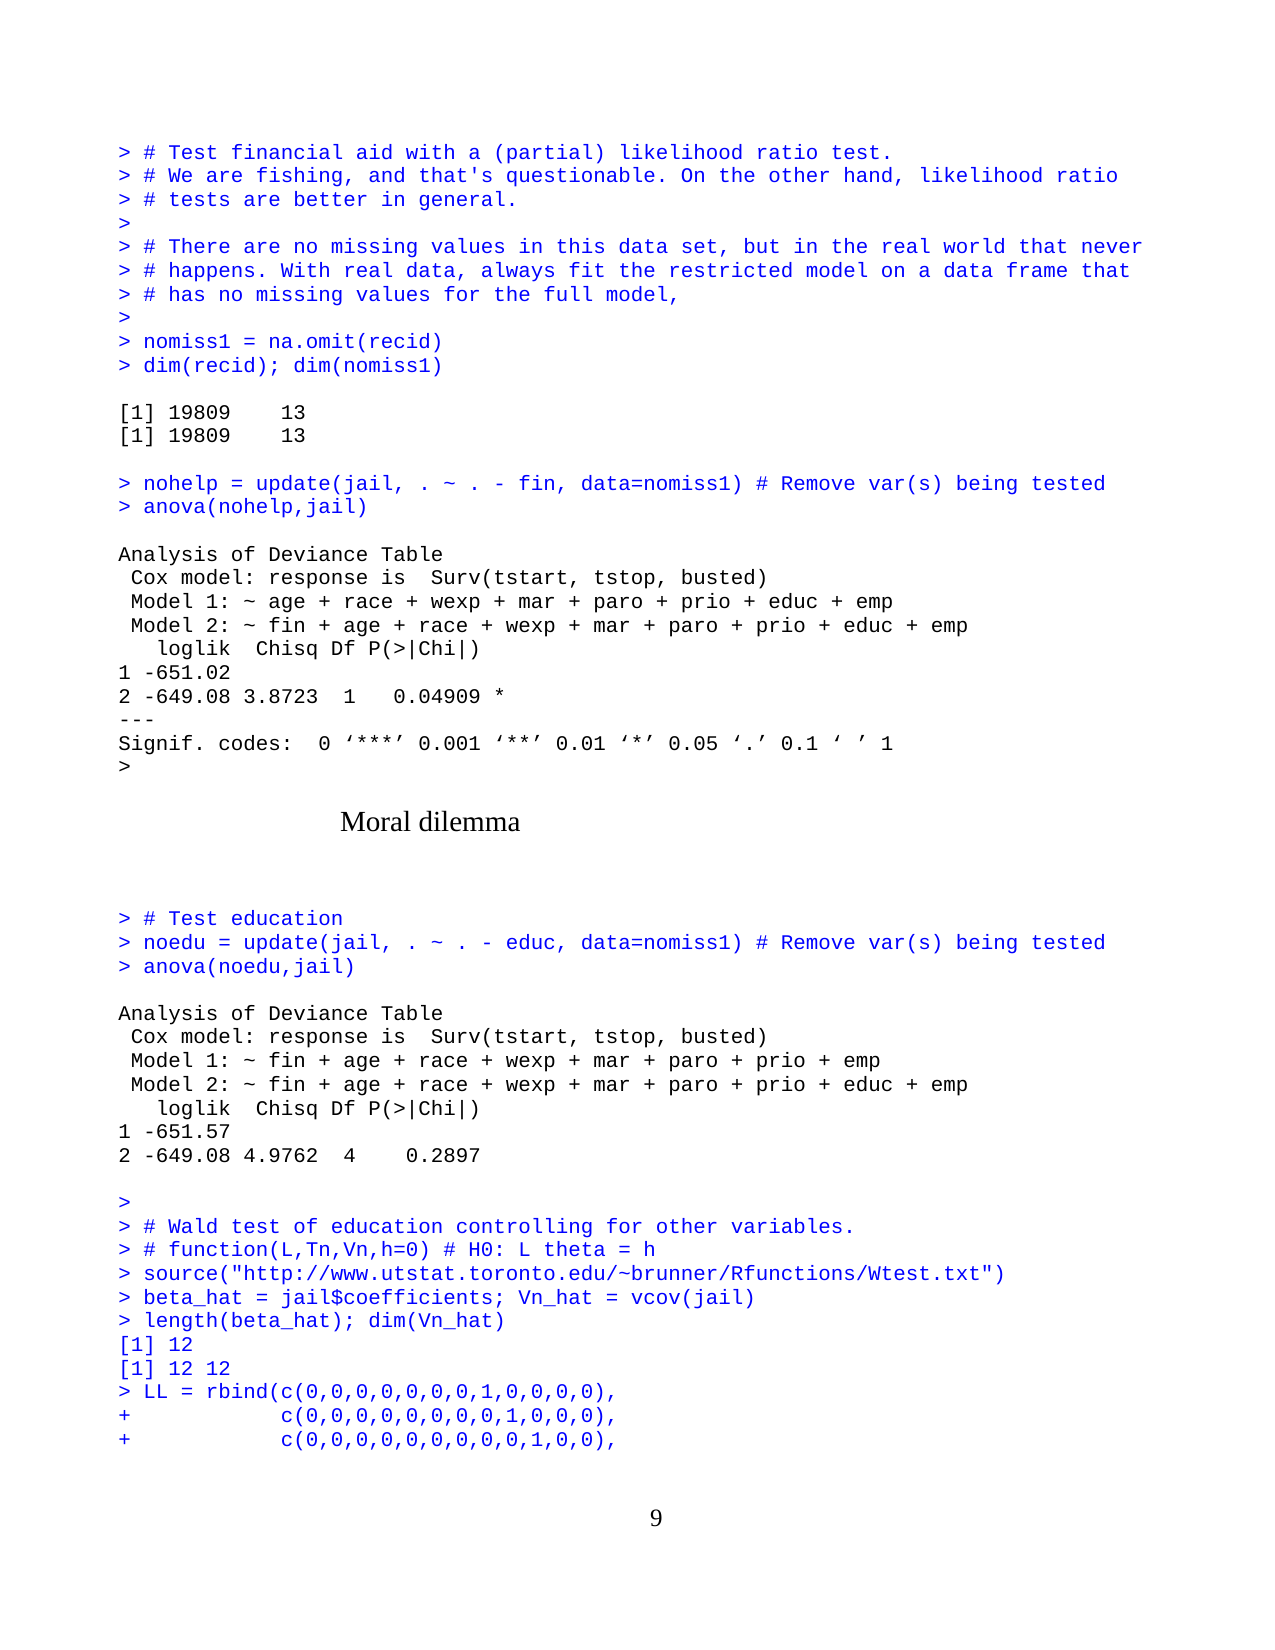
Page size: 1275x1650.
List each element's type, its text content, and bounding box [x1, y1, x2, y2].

text > anova(noedu,jail) [118, 956, 1194, 979]
text > [118, 213, 1194, 236]
text > [118, 757, 1194, 780]
text Signif. codes: 0 ‘***’ 0.001 ‘**’ 0.01 ‘*’ 0.05 ‘.’ 0.1 ‘ ’ 1 [118, 733, 1194, 757]
text [1] 12 [118, 1334, 1194, 1358]
text Model 1: ~ fin + age + race + wexp + mar + paro + prio + emp [118, 1050, 1194, 1074]
text > # happens. With real data, always fit the restricted model on a data frame that [118, 260, 1194, 284]
text > [118, 1192, 1194, 1216]
text > # There are no missing values in this data set, but in the real world that never [118, 236, 1194, 260]
text [1] 12 12 [118, 1358, 1194, 1381]
text > # Test education [118, 908, 1194, 932]
text > [118, 307, 1194, 331]
text > beta_hat = jail$coefficients; Vn_hat = vcov(jail) [118, 1287, 1194, 1310]
text > anova(nohelp,jail) [118, 496, 1194, 520]
text [1] 19809 13 [118, 402, 1194, 426]
text [1] 19809 13 [118, 426, 1194, 449]
text 2 -649.08 3.8723 1 0.04909 * [118, 686, 1194, 709]
text > # Test financial aid with a (partial) likelihood ratio test. [118, 142, 1194, 165]
text > noedu = update(jail, . ~ . - educ, data=nomiss1) # Remove var(s) being tested [118, 932, 1194, 956]
text > # function(L,Tn,Vn,h=0) # H0: L theta = h [118, 1239, 1194, 1263]
text + c(0,0,0,0,0,0,0,0,0,1,0,0), [118, 1428, 1194, 1452]
text loglik Chisq Df P(>|Chi|) [118, 638, 1194, 662]
text Moral dilemma [118, 804, 1194, 837]
text loglik Chisq Df P(>|Chi|) [118, 1097, 1194, 1121]
text Cox model: response is Surv(tstart, tstop, busted) [118, 567, 1194, 591]
text > LL = rbind(c(0,0,0,0,0,0,0,1,0,0,0,0), [118, 1381, 1194, 1405]
text > nohelp = update(jail, . ~ . - fin, data=nomiss1) # Remove var(s) being tested [118, 473, 1194, 496]
text Analysis of Deviance Table [118, 544, 1194, 567]
text > dim(recid); dim(nomiss1) [118, 354, 1194, 378]
text > source("http://www.utstat.toronto.edu/~brunner/Rfunctions/Wtest.txt") [118, 1263, 1194, 1287]
text 1 -651.02 [118, 662, 1194, 686]
text Model 2: ~ fin + age + race + wexp + mar + paro + prio + educ + emp [118, 615, 1194, 638]
text > nomiss1 = na.omit(recid) [118, 331, 1194, 354]
text > # Wald test of education controlling for other variables. [118, 1216, 1194, 1239]
text Cox model: response is Surv(tstart, tstop, busted) [118, 1027, 1194, 1050]
text Analysis of Deviance Table [118, 1003, 1194, 1027]
text Model 1: ~ age + race + wexp + mar + paro + prio + educ + emp [118, 591, 1194, 615]
text > # has no missing values for the full model, [118, 284, 1194, 307]
text + c(0,0,0,0,0,0,0,0,1,0,0,0), [118, 1405, 1194, 1428]
text 1 -651.57 [118, 1121, 1194, 1145]
text Model 2: ~ fin + age + race + wexp + mar + paro + prio + educ + emp [118, 1074, 1194, 1097]
text --- [118, 709, 1194, 733]
text 2 -649.08 4.9762 4 0.2897 [118, 1145, 1194, 1168]
text > length(beta_hat); dim(Vn_hat) [118, 1310, 1194, 1334]
text > # We are fishing, and that's questionable. On the other hand, likelihood ratio [118, 165, 1194, 189]
text > # tests are better in general. [118, 189, 1194, 213]
